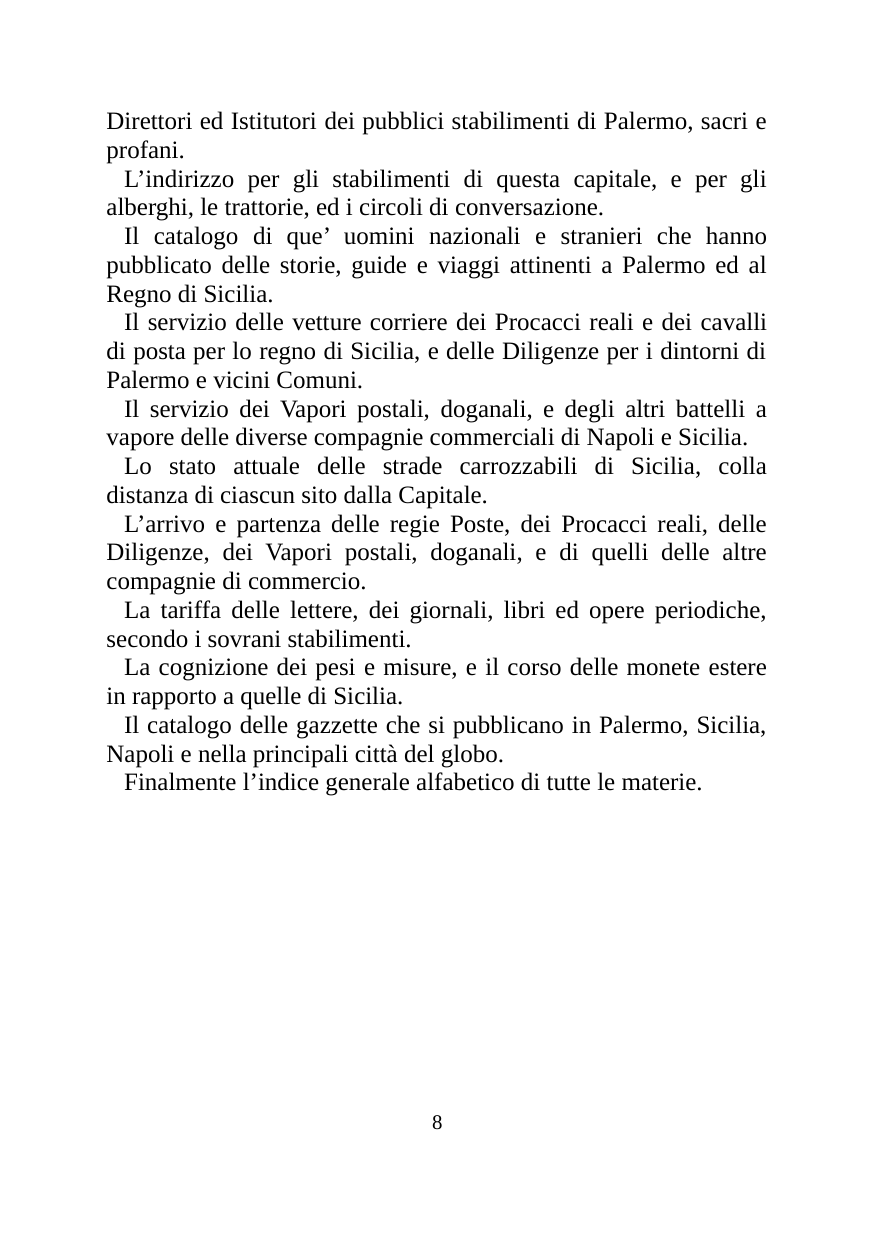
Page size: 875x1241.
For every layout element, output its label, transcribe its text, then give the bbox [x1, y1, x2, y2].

text Il servizio delle vetture corriere dei Procacci reali e dei cavalli di posta per lo regno di Sicilia, e delle Diligenze per i dintorni di Palermo e vicini Comuni. [106, 307, 768, 394]
text Il catalogo delle gazzette che si pubblicano in Palermo, Sicilia, Napoli e nella principali città del globo. [106, 710, 768, 767]
text L’indirizzo per gli stabilimenti di questa capitale, e per gli alberghi, le trattorie, ed i circoli di conversazione. [106, 164, 768, 221]
text Finalmente l’indice generale alfabetico di tutte le materie. [106, 767, 768, 796]
text Lo stato attuale delle strade carrozzabili di Sicilia, colla distanza di ciascun sito dalla Capitale. [106, 451, 768, 509]
text L’arrivo e partenza delle regie Poste, dei Procacci reali, delle Diligenze, dei Vapori postali, doganali, e di quelli delle altre compagnie di commercio. [106, 509, 768, 595]
text La tariffa delle lettere, dei giornali, libri ed opere periodiche, secondo i sovrani stabilimenti. [106, 595, 768, 652]
text La cognizione dei pesi e misure, e il corso delle monete estere in rapporto a quelle di Sicilia. [106, 652, 768, 710]
text Il servizio dei Vapori postali, doganali, e degli altri battelli a vapore delle diverse compagnie commerciali di Napoli e Sicilia. [106, 394, 768, 451]
text Il catalogo di que’ uomini nazionali e stranieri che hanno pubblicato delle storie, guide e viaggi attinenti a Palermo ed al Regno di Sicilia. [106, 221, 768, 307]
text Direttori ed Istitutori dei pubblici stabilimenti di Palermo, sacri e profani. [106, 106, 768, 164]
